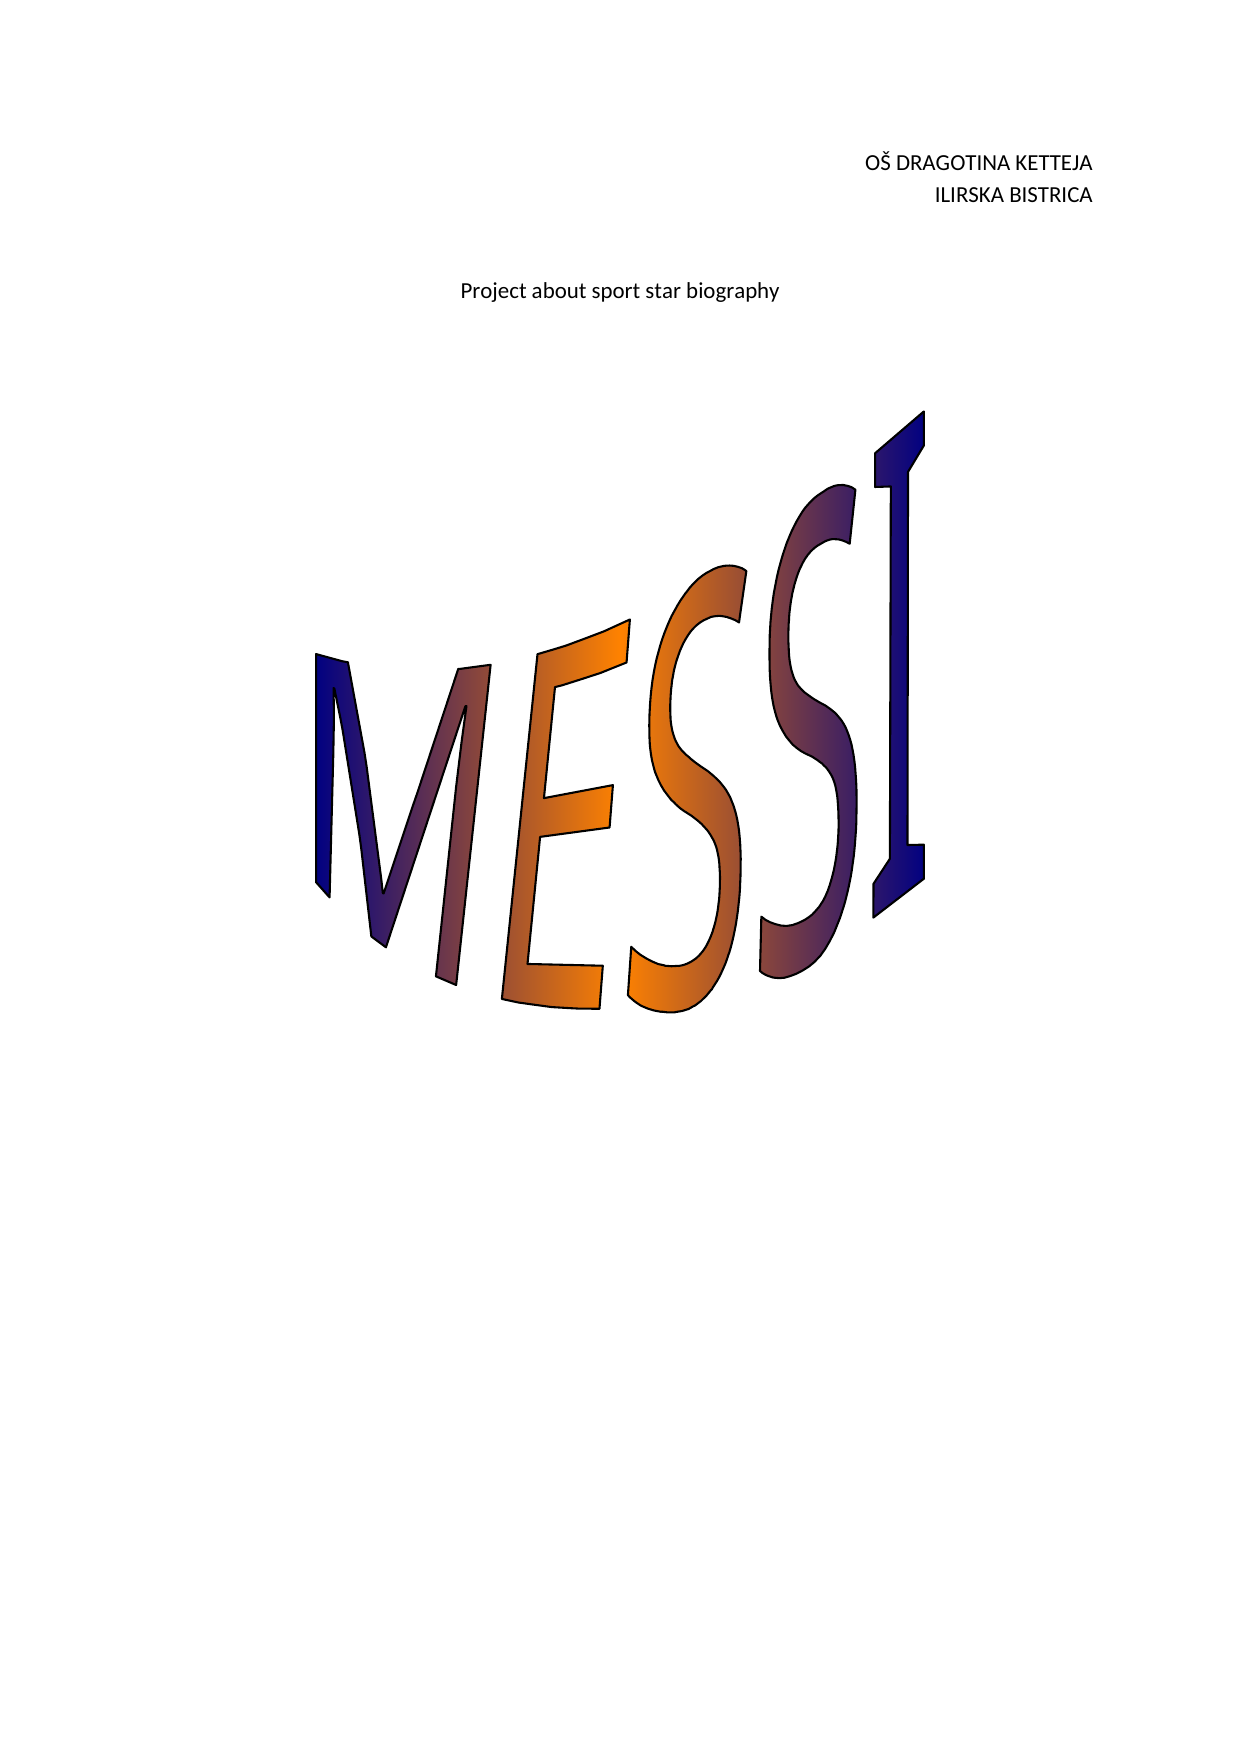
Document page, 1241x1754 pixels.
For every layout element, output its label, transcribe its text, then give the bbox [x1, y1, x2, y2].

text Project about sport star biography [148, 276, 1093, 304]
text ILIRSKA BISTRICA [148, 180, 1093, 208]
text OŠ DRAGOTINA KETTEJA [148, 148, 1093, 176]
